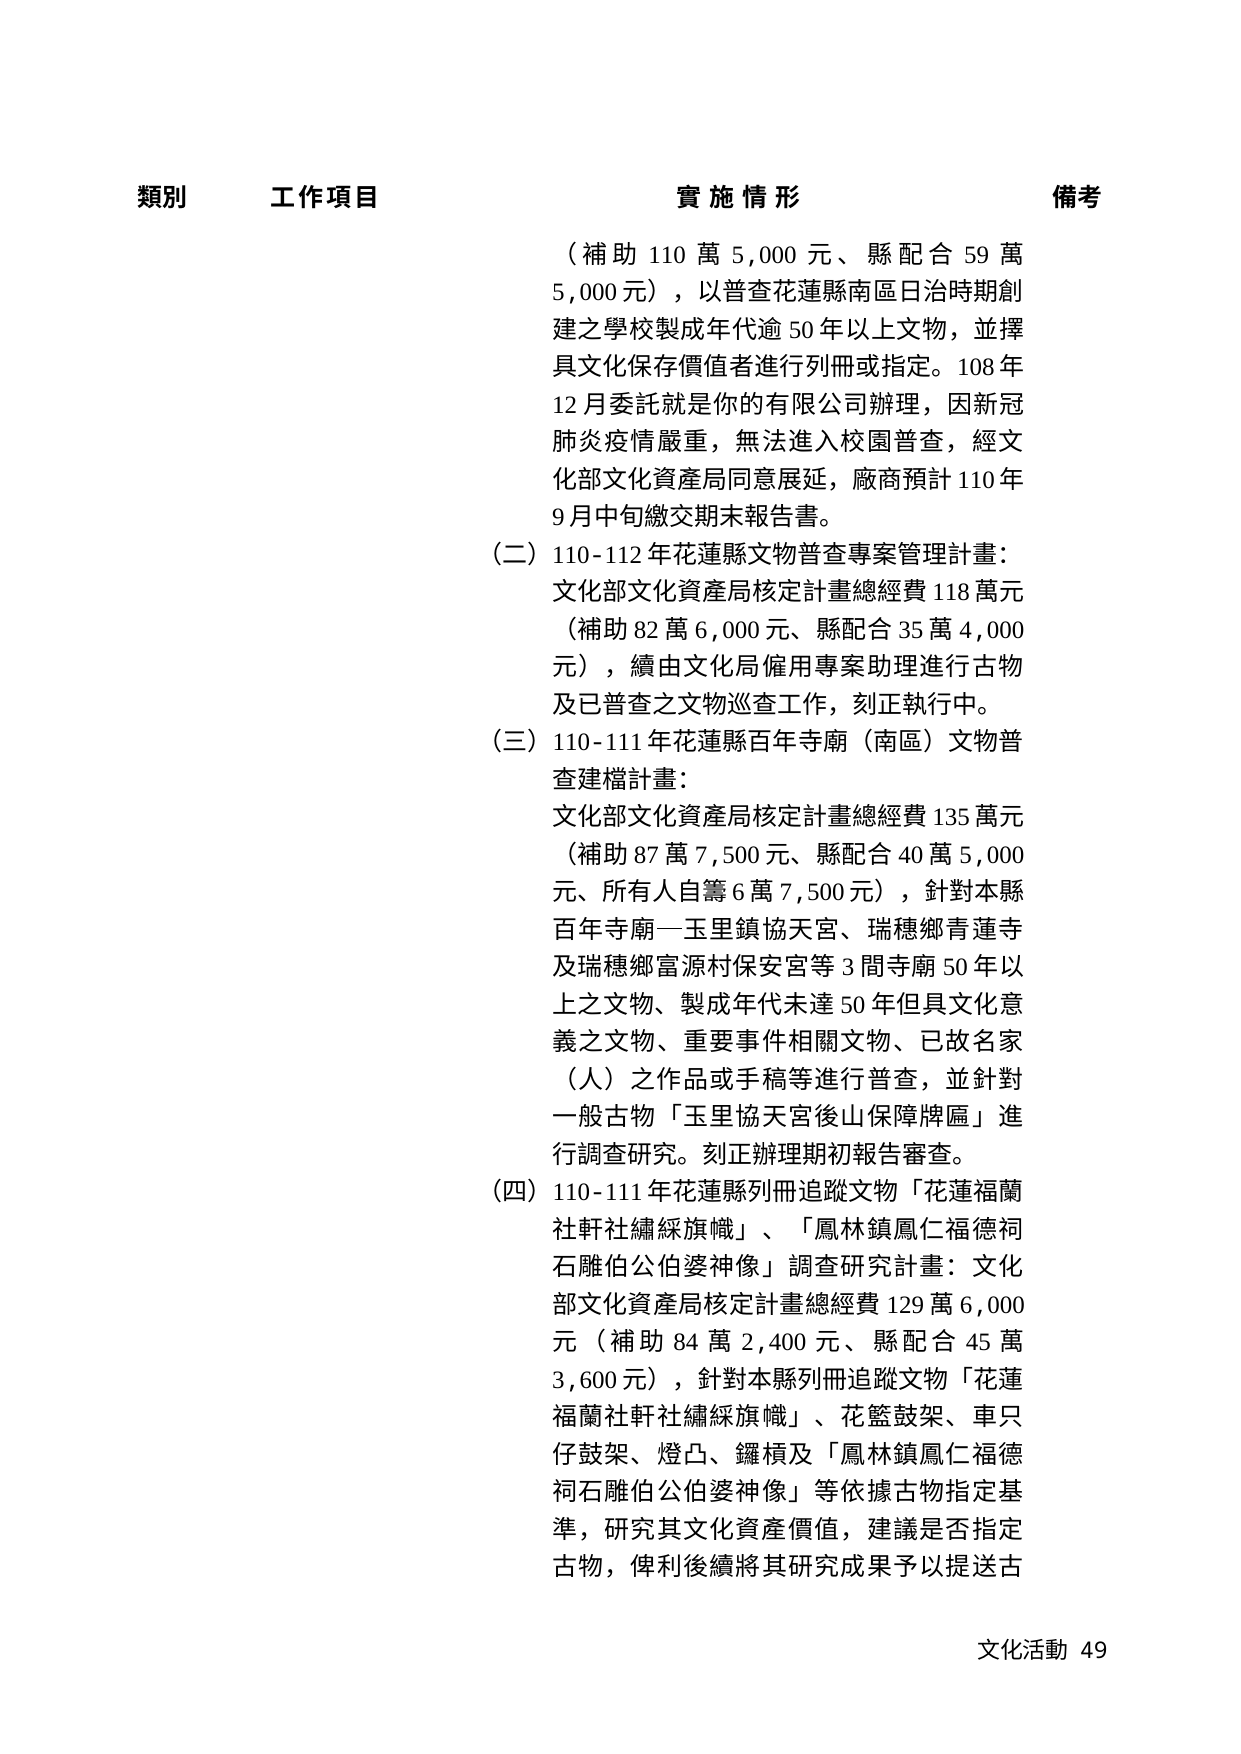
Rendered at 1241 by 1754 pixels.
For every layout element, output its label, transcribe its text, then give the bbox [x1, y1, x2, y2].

table_header 備考 [1034, 165, 1122, 224]
table_cell （補助110萬5,000元、縣配合59萬5,000元），以普查花蓮縣南區日治時期創建之學校製成年代逾50年以上文物，並擇具文化保存價值者進行列冊或指定。108年12月委託就是你的有限公司辦理，因新冠肺炎疫情嚴重，無法進入校園普查，經文化部文化資產局同意展延，廠商預計110年9月中旬繳交期末報告書。 （二）110-112年花蓮縣文物普查專案管理計畫： 文化部文化資產局核定計畫總經費118萬元（補助82萬6,000元、縣配合35萬4,000元），續由文化局僱用專案助理進行古物及已普查之文物巡查工作，刻正執行中。 （三）110-111年花蓮縣百年寺廟（南區）文物普查建檔計畫： 文化部文化資產局核定計畫總經費135萬元（補助87萬7,500元、縣配合40萬5,000元、所有人自籌6萬7,500元），針對本縣百年寺廟─玉里鎮協天宮、瑞穗鄉青蓮寺及瑞穗鄉富源村保安宮等3間寺廟50年以上之文物、製成年代未達50年但具文化意義之文物、重要事件相關文物、已故名家（人）之作品或手稿等進行普查，並針對一般古物「玉里協天宮後山保障牌匾」進行調查研究。刻正辦理期初報告審查。 （四）110-111年花蓮縣列冊追蹤文物「花蓮福蘭社軒社繡綵旗幟」、「鳳林鎮鳳仁福德祠石雕伯公伯婆神像」調查研究計畫：文化部文化資產局核定計畫總經費129萬6,000元（補助84萬2,400元、縣配合45萬3,600元），針對本縣列冊追蹤文物「花蓮福蘭社軒社繡綵旗幟」、花籃鼓架、車只仔鼓架、燈凸、鑼槓及「鳳林鎮鳳仁福德祠石雕伯公伯婆神像」等依據古物指定基準，研究其文化資產價值，建議是否指定古物，俾利後續將其研究成果予以提送古 [443, 225, 1033, 1592]
table_header 實施情形 [443, 165, 1033, 224]
table_cell [207, 225, 443, 1592]
table_cell [118, 225, 207, 1592]
table_header 類別 [118, 165, 207, 224]
table_cell [1034, 225, 1122, 1592]
table_header 工作項目 [207, 165, 443, 224]
